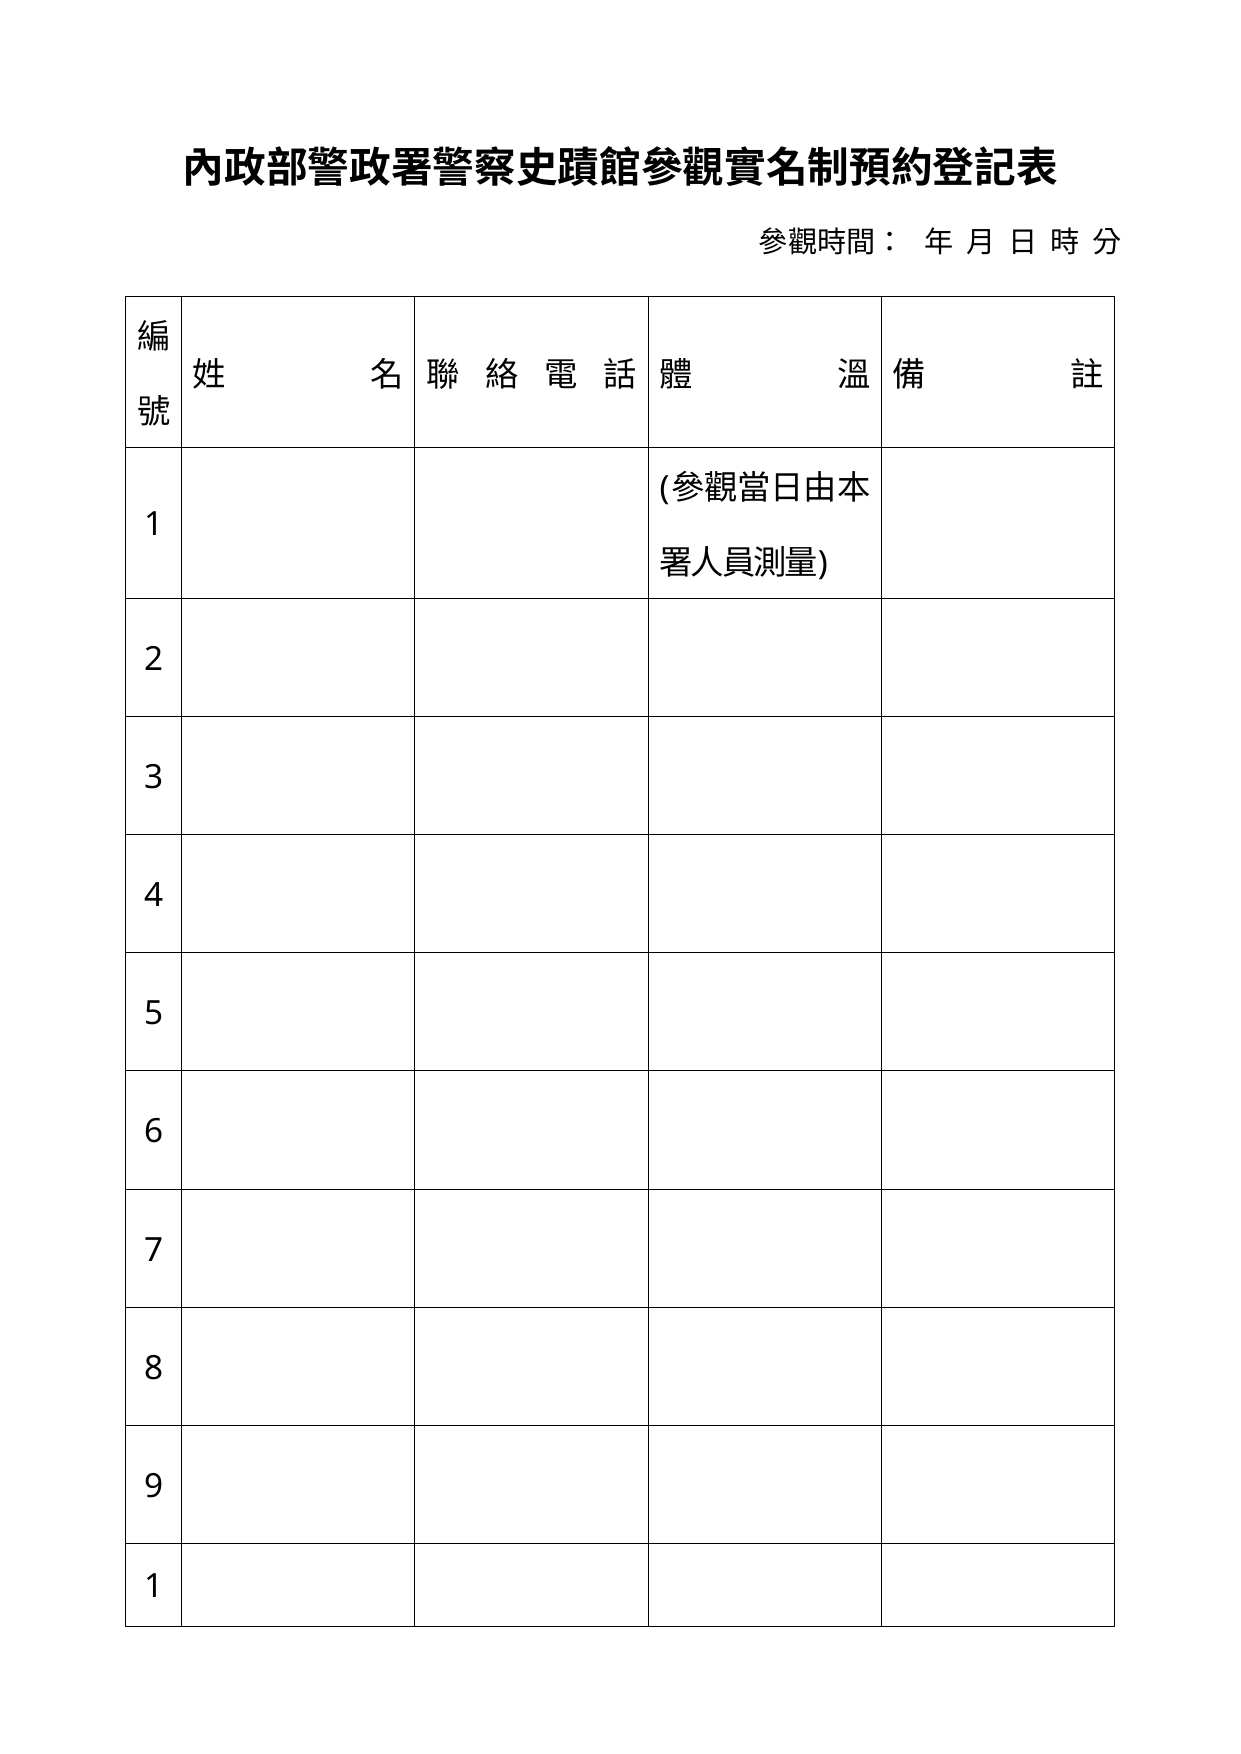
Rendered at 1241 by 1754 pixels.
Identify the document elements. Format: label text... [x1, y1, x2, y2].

table_cell [415, 1426, 648, 1543]
table_cell [649, 717, 881, 834]
table_cell [649, 599, 881, 716]
table_cell [415, 448, 648, 598]
table_cell [182, 1071, 414, 1188]
table_header 編號 [126, 297, 181, 447]
table_cell [182, 448, 414, 598]
table_header 聯絡電話 [415, 297, 648, 447]
text 參觀時間： 年 月 日 時 分 [118, 202, 1122, 277]
table_cell [415, 717, 648, 834]
table_cell 3 [126, 717, 181, 834]
table_cell [415, 1190, 648, 1307]
table_cell [882, 448, 1114, 598]
table_cell [882, 599, 1114, 716]
table_cell 9 [126, 1426, 181, 1543]
table_cell [182, 599, 414, 716]
table_cell [415, 835, 648, 952]
table_cell [182, 1544, 414, 1626]
table_cell [649, 835, 881, 952]
table_cell [182, 1308, 414, 1425]
table_cell [882, 1544, 1114, 1626]
table_cell [415, 599, 648, 716]
table_cell 6 [126, 1071, 181, 1188]
table_cell [649, 1071, 881, 1188]
table_header 體溫 [649, 297, 881, 447]
table_cell 7 [126, 1190, 181, 1307]
table_cell 1 [126, 448, 181, 598]
table_cell [649, 1544, 881, 1626]
table_cell [182, 717, 414, 834]
table_cell 5 [126, 953, 181, 1070]
table_cell [882, 835, 1114, 952]
table_cell [649, 953, 881, 1070]
table_cell 2 [126, 599, 181, 716]
table_cell (參觀當日由本署人員測量) [649, 448, 881, 598]
table_cell [182, 1190, 414, 1307]
table_cell [182, 953, 414, 1070]
table_cell [415, 953, 648, 1070]
table_cell [882, 1071, 1114, 1188]
text 內政部警政署警察史蹟館參觀實名制預約登記表 [118, 127, 1122, 202]
table_header 備註 [882, 297, 1114, 447]
table_cell 4 [126, 835, 181, 952]
table_cell [182, 835, 414, 952]
table_cell [649, 1190, 881, 1307]
table_cell 8 [126, 1308, 181, 1425]
table_cell [415, 1308, 648, 1425]
table_cell [182, 1426, 414, 1543]
table_cell [882, 1308, 1114, 1425]
table_cell [882, 953, 1114, 1070]
table_cell [882, 1426, 1114, 1543]
table_cell [882, 1190, 1114, 1307]
table_cell [649, 1308, 881, 1425]
table_cell [415, 1544, 648, 1626]
table_cell [415, 1071, 648, 1188]
table_header 姓名 [182, 297, 414, 447]
table_cell [649, 1426, 881, 1543]
table_cell 1 [126, 1544, 181, 1626]
table_cell [882, 717, 1114, 834]
